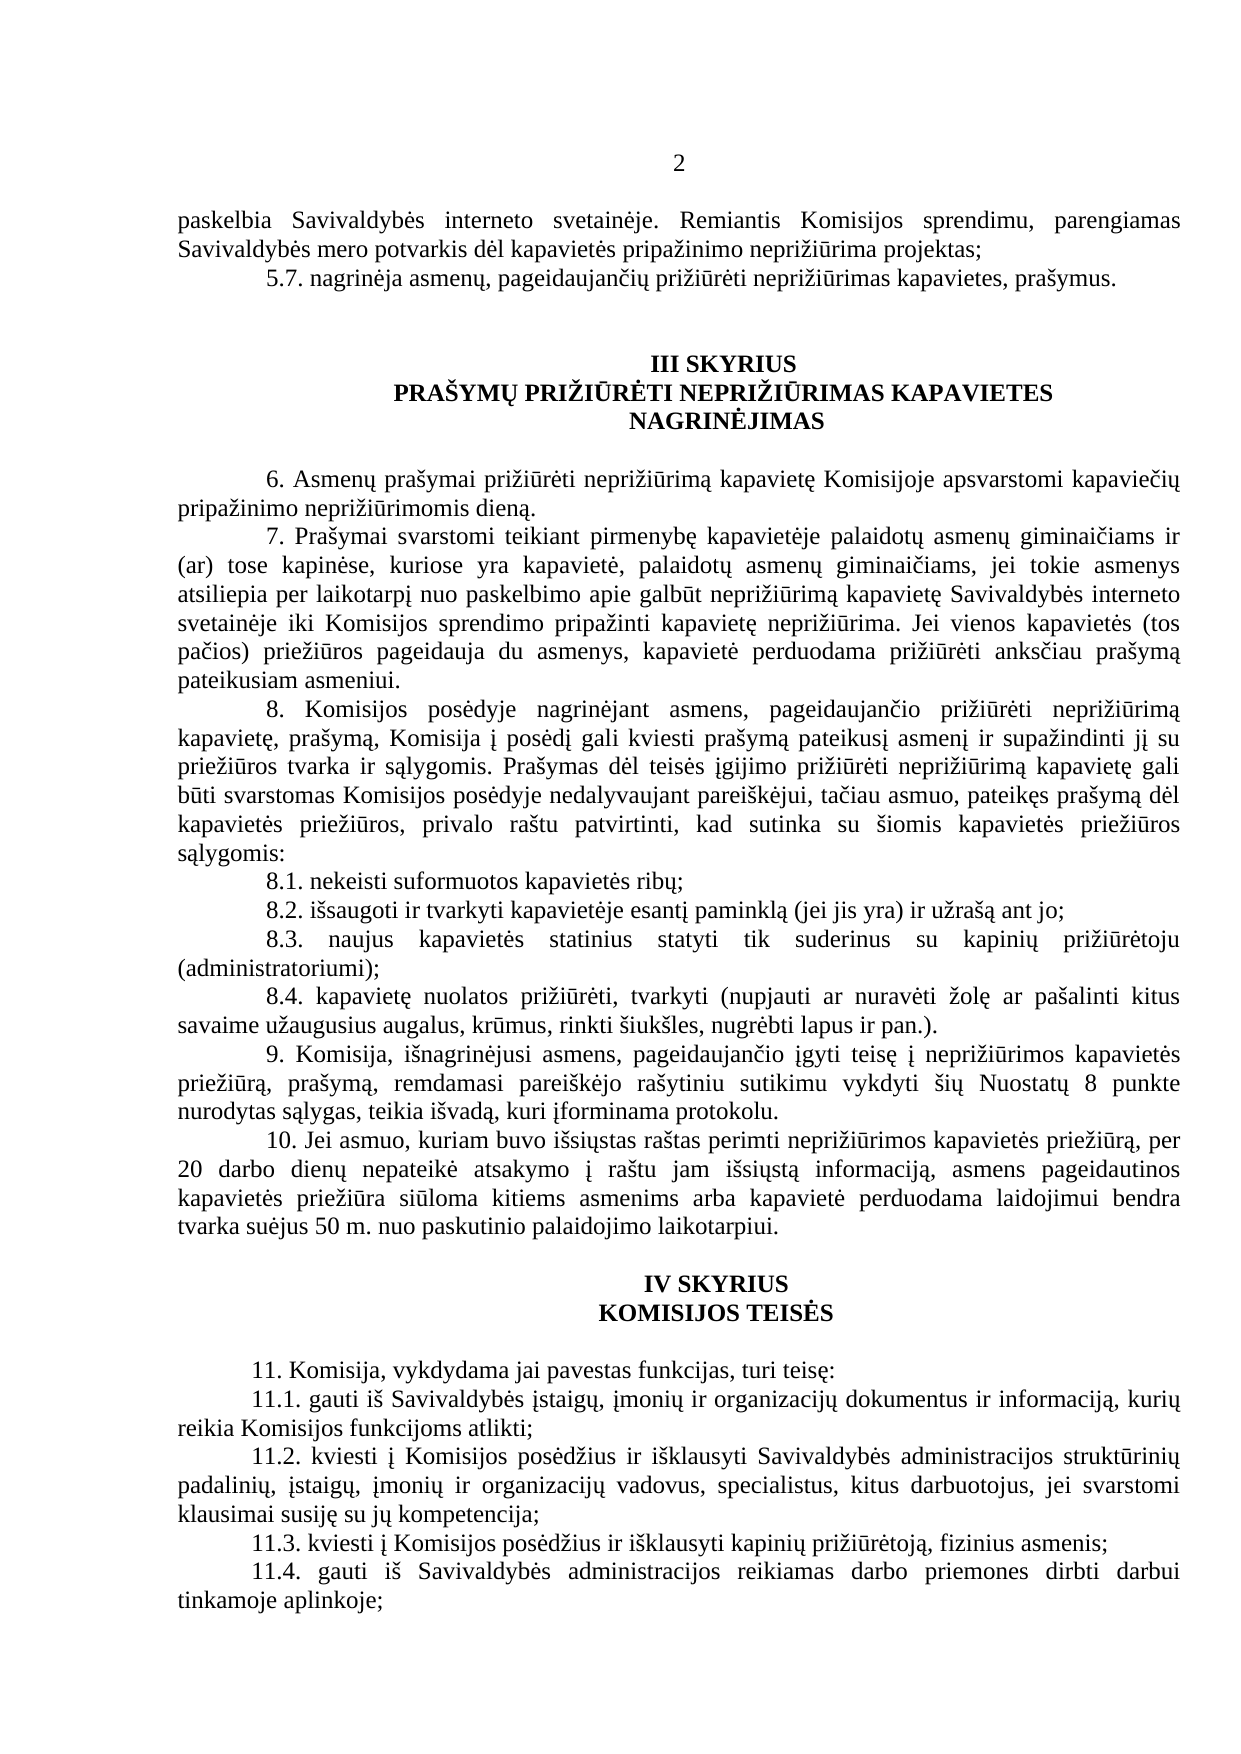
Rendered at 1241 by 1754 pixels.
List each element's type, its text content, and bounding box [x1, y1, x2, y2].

text 7. Prašymai svarstomi teikiant pirmenybę kapavietėje palaidotų asmenų giminaičiams ir (ar) tose kapinėse, kuriose yra kapavietė, palaidotų asmenų giminaičiams, jei tokie asmenys atsiliepia per laikotarpį nuo paskelbimo apie galbūt neprižiūrimą kapavietę Savivaldybės interneto svetainėje iki Komisijos sprendimo pripažinti kapavietę neprižiūrima. Jei vienos kapavietės (tos pačios) priežiūros pageidauja du asmenys, kapavietė perduodama prižiūrėti anksčiau prašymą pateikusiam asmeniui. [177, 521, 1181, 694]
text 8. Komisijos posėdyje nagrinėjant asmens, pageidaujančio prižiūrėti neprižiūrimą kapavietę, prašymą, Komisija į posėdį gali kviesti prašymą pateikusį asmenį ir supažindinti jį su priežiūros tvarka ir sąlygomis. Prašymas dėl teisės įgijimo prižiūrėti neprižiūrimą kapavietę gali būti svarstomas Komisijos posėdyje nedalyvaujant pareiškėjui, tačiau asmuo, pateikęs prašymą dėl kapavietės priežiūros, privalo raštu patvirtinti, kad sutinka su šiomis kapavietės priežiūros sąlygomis: [177, 694, 1181, 866]
text 10. Jei asmuo, kuriam buvo išsiųstas raštas perimti neprižiūrimos kapavietės priežiūrą, per 20 darbo dienų nepateikė atsakymo į raštu jam išsiųstą informaciją, asmens pageidautinos kapavietės priežiūra siūloma kitiems asmenims arba kapavietė perduodama laidojimui bendra tvarka suėjus 50 m. nuo paskutinio palaidojimo laikotarpiui. [177, 1125, 1181, 1240]
text paskelbia Savivaldybės interneto svetainėje. Remiantis Komisijos sprendimu, parengiamas Savivaldybės mero potvarkis dėl kapavietės pripažinimo neprižiūrima projektas; [177, 205, 1181, 263]
text 11.2. kviesti į Komisijos posėdžius ir išklausyti Savivaldybės administracijos struktūrinių padalinių, įstaigų, įmonių ir organizacijų vadovus, specialistus, kitus darbuotojus, jei svarstomi klausimai susiję su jų kompetencija; [177, 1441, 1181, 1528]
text IV SKYRIUS [177, 1269, 1181, 1298]
text 8.2. išsaugoti ir tvarkyti kapavietėje esantį paminklą (jei jis yra) ir užrašą ant jo; [177, 895, 1181, 924]
text KOMISIJOS TEISĖS [177, 1298, 1181, 1326]
text 11. Komisija, vykdydama jai pavestas funkcijas, turi teisę: [177, 1355, 1181, 1384]
text III SKYRIUS [177, 349, 1181, 378]
text 8.3. naujus kapavietės statinius statyti tik suderinus su kapinių prižiūrėtoju (administratoriumi); [177, 924, 1181, 981]
text PRAŠYMŲ PRIŽIŪRĖTI NEPRIŽIŪRIMAS KAPAVIETES [177, 378, 1181, 406]
text 11.3. kviesti į Komisijos posėdžius ir išklausyti kapinių prižiūrėtoją, fizinius asmenis; [177, 1528, 1181, 1556]
text NAGRINĖJIMAS [177, 406, 1181, 435]
text 8.1. nekeisti suformuotos kapavietės ribų; [177, 866, 1181, 895]
text 8.4. kapavietę nuolatos prižiūrėti, tvarkyti (nupjauti ar nuravėti žolę ar pašalinti kitus savaime užaugusius augalus, krūmus, rinkti šiukšles, nugrėbti lapus ir pan.). [177, 981, 1181, 1039]
text 11.4. gauti iš Savivaldybės administracijos reikiamas darbo priemones dirbti darbui tinkamoje aplinkoje; [177, 1556, 1181, 1614]
text 6. Asmenų prašymai prižiūrėti neprižiūrimą kapavietę Komisijoje apsvarstomi kapaviečių pripažinimo neprižiūrimomis dieną. [177, 464, 1181, 521]
text 9. Komisija, išnagrinėjusi asmens, pageidaujančio įgyti teisę į neprižiūrimos kapavietės priežiūrą, prašymą, remdamasi pareiškėjo rašytiniu sutikimu vykdyti šių Nuostatų 8 punkte nurodytas sąlygas, teikia išvadą, kuri įforminama protokolu. [177, 1039, 1181, 1125]
text 5.7. nagrinėja asmenų, pageidaujančių prižiūrėti neprižiūrimas kapavietes, prašymus. [177, 263, 1181, 291]
text 11.1. gauti iš Savivaldybės įstaigų, įmonių ir organizacijų dokumentus ir informaciją, kurių reikia Komisijos funkcijoms atlikti; [177, 1384, 1181, 1441]
